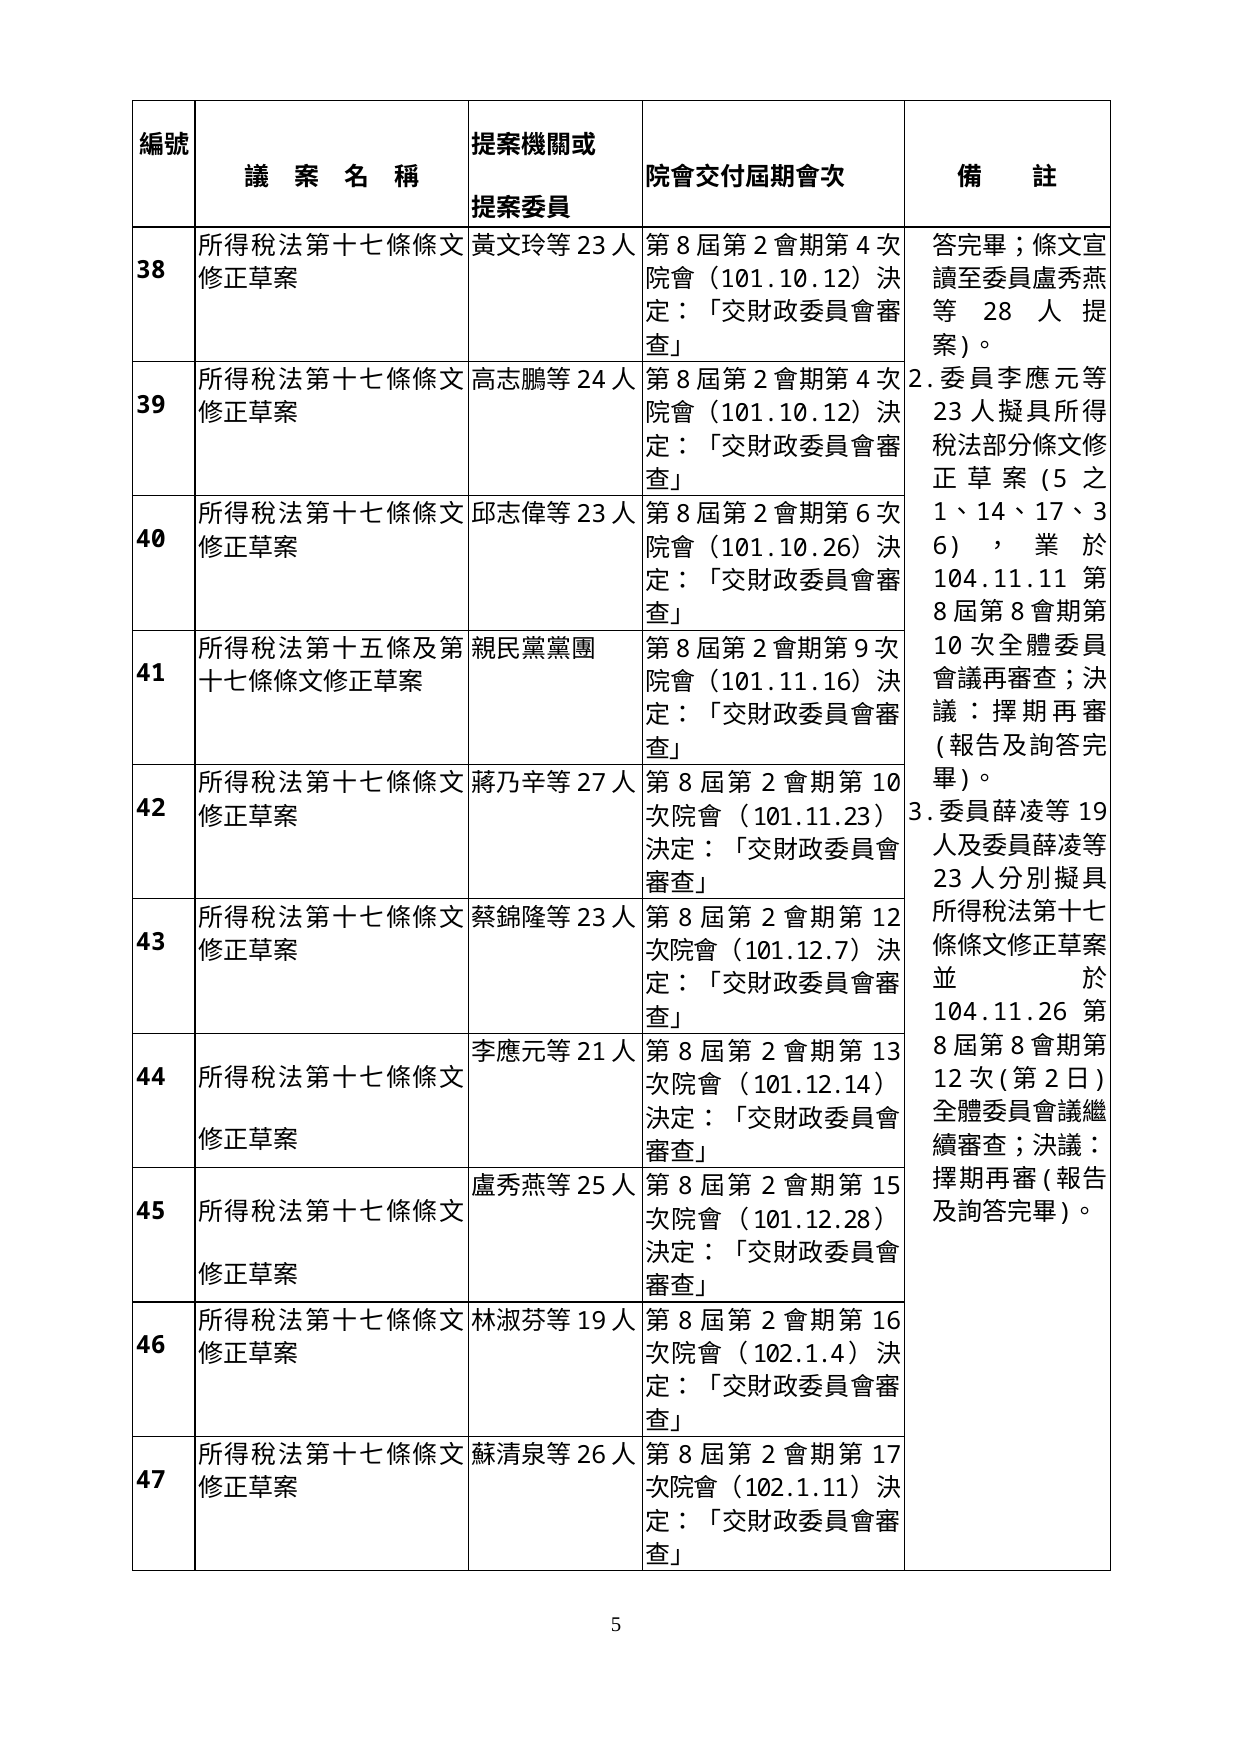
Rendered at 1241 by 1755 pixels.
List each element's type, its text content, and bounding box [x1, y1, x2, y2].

table_cell 第8屆第2會期第4次院會（101.10.12）決定：「交財政委員會審查」 [643, 228, 904, 361]
table_header 提案機關或 提案委員 [469, 101, 642, 226]
table_cell 第8屆第2會期第15次院會（101.12.28）決定：「交財政委員會審查」 [643, 1168, 904, 1301]
table_cell [133, 1303, 194, 1436]
table_cell 林淑芬等19人 [469, 1303, 642, 1436]
table_cell 蔣乃辛等27人 [469, 765, 642, 898]
table_cell 第8屆第2會期第9次院會（101.11.16）決定：「交財政委員會審查」 [643, 631, 904, 764]
table_cell 盧秀燕等25人 [469, 1168, 642, 1301]
table_cell 親民黨黨團 [469, 631, 642, 764]
table_cell 所得稅法第十七條條文修正草案 [196, 1168, 468, 1301]
table_cell [133, 1437, 194, 1570]
table_header 院會交付屆期會次 [643, 101, 904, 226]
table_cell 答完畢；條文宣讀至委員盧秀燕等28人提案)。 2.委員李應元等23人擬具所得稅法部分條文修正草案(5之1、14、17、36)，業於104.11.11第8屆第8會期第10次全體委員會議再審查；決議：擇期再審(報告及詢答完畢)。 3.委員薛凌等19人及委員薛凌等23人分別擬具所得稅法第十七條條文修正草案並於104.11.26第8屆第8會期第12次(第2日)全體委員會議繼續審查；決議：擇期再審(報告及詢答完畢)。 [905, 228, 1110, 1570]
table_header 議 案 名 稱 [196, 101, 468, 226]
table_cell 所得稅法第十七條條文修正草案 [196, 362, 468, 495]
table_cell 所得稅法第十七條條文修正草案 [196, 1034, 468, 1167]
table_cell 所得稅法第十七條條文修正草案 [196, 228, 468, 361]
table_cell 第8屆第2會期第6次院會（101.10.26）決定：「交財政委員會審查」 [643, 496, 904, 629]
table_cell 第8屆第2會期第10次院會（101.11.23）決定：「交財政委員會審查」 [643, 765, 904, 898]
table_cell 所得稅法第十七條條文修正草案 [196, 1437, 468, 1570]
table_cell 蔡錦隆等23人 [469, 899, 642, 1033]
table_cell [133, 1168, 194, 1301]
table_cell 所得稅法第十七條條文修正草案 [196, 496, 468, 629]
table_cell 所得稅法第十七條條文修正草案 [196, 1303, 468, 1436]
table_cell [133, 496, 194, 629]
table_cell 所得稅法第十七條條文修正草案 [196, 765, 468, 898]
table_header 備 註 [905, 101, 1110, 226]
table_cell [133, 631, 194, 764]
table_cell 高志鵬等24人 [469, 362, 642, 495]
table_cell 黃文玲等23人 [469, 228, 642, 361]
table_cell 邱志偉等23人 [469, 496, 642, 629]
table_cell 所得稅法第十七條條文修正草案 [196, 899, 468, 1033]
table_cell 第8屆第2會期第16次院會（102.1.4）決定：「交財政委員會審查」 [643, 1303, 904, 1436]
table_cell [133, 765, 194, 898]
table_cell 第8屆第2會期第12次院會（101.12.7）決定：「交財政委員會審查」 [643, 899, 904, 1033]
table_cell [133, 899, 194, 1033]
table_cell [133, 1034, 194, 1167]
table_cell 李應元等21人 [469, 1034, 642, 1167]
table_cell [133, 362, 194, 495]
table_cell [133, 228, 194, 361]
table_cell 所得稅法第十五條及第十七條條文修正草案 [196, 631, 468, 764]
table_cell 第8屆第2會期第4次院會（101.10.12）決定：「交財政委員會審查」 [643, 362, 904, 495]
table_cell 蘇清泉等26人 [469, 1437, 642, 1570]
table_header 編號 [133, 101, 194, 226]
table_cell 第8屆第2會期第13次院會（101.12.14）決定：「交財政委員會審查」 [643, 1034, 904, 1167]
table_cell 第8屆第2會期第17次院會（102.1.11）決定：「交財政委員會審查」 [643, 1437, 904, 1570]
